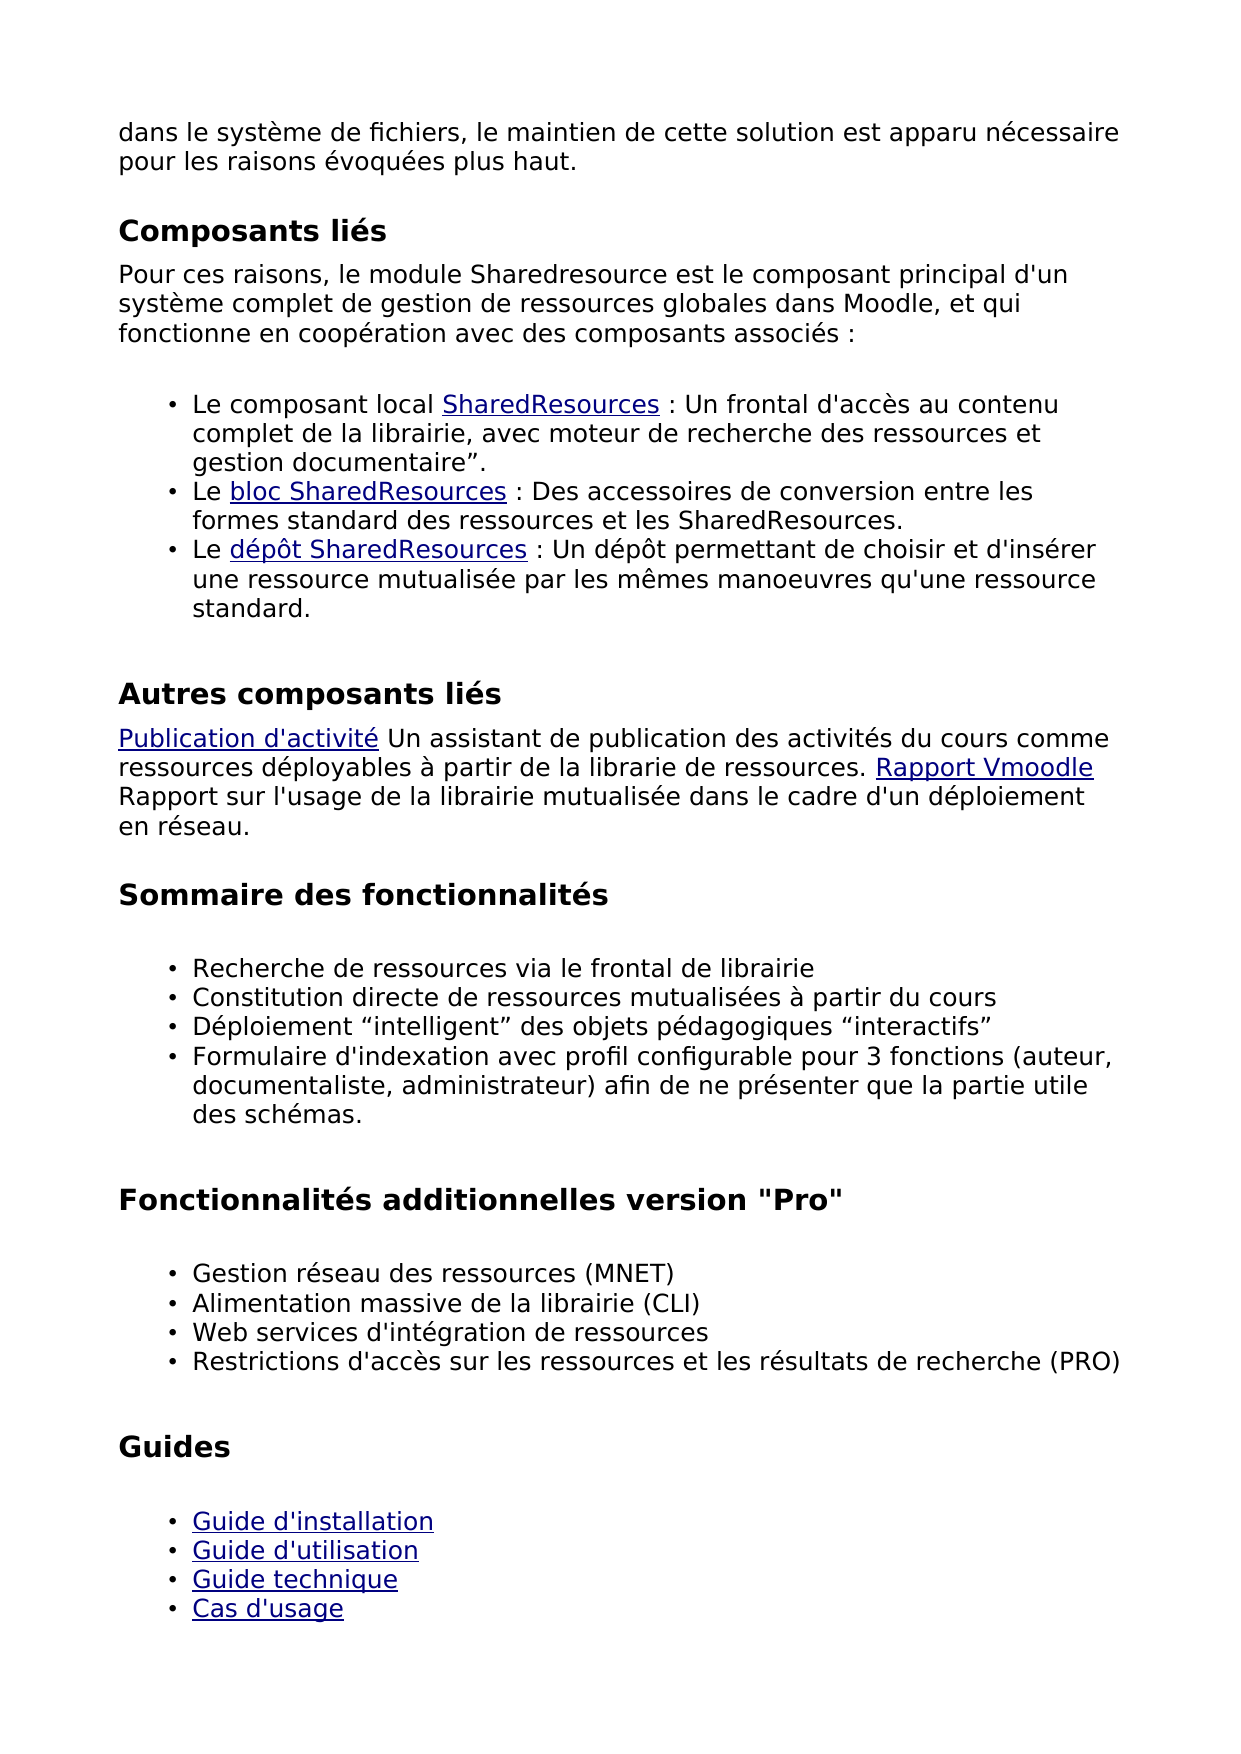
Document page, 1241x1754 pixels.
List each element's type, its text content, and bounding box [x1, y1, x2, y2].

list Le dépôt SharedResources : Un dépôt permettant de choisir et d'insérer une ressource mutualisée par les mêmes manoeuvres qu'une ressource standard. [177, 536, 1122, 623]
text dans le système de fichiers, le maintien de cette solution est apparu nécessaire pour les raisons évoquées plus haut. [118, 118, 1122, 176]
list Constitution directe de ressources mutualisées à partir du cours [177, 983, 1122, 1013]
subtitle Composants liés [118, 214, 1122, 248]
subtitle Guides [118, 1431, 1122, 1465]
list Alimentation massive de la librairie (CLI) [177, 1289, 1122, 1318]
list Web services d'intégration de ressources [177, 1318, 1122, 1347]
list Formulaire d'indexation avec profil configurable pour 3 fonctions (auteur, documentaliste, administrateur) afin de ne présenter que la partie utile des schémas. [177, 1042, 1122, 1129]
subtitle Fonctionnalités additionnelles version "Pro" [118, 1184, 1122, 1218]
list Déploiement “intelligent” des objets pédagogiques “interactifs” [177, 1013, 1122, 1042]
list Guide d'utilisation [177, 1536, 1122, 1565]
text Publication d'activité Un assistant de publication des activités du cours comme ressources déployables à partir de la librarie de ressources. Rapport Vmoodle Rapport sur l'usage de la librairie mutualisée dans le cadre d'un déploiement en réseau. [118, 724, 1122, 841]
list Recherche de ressources via le frontal de librairie [177, 954, 1122, 983]
list Gestion réseau des ressources (MNET) [177, 1260, 1122, 1289]
list Le composant local SharedResources : Un frontal d'accès au contenu complet de la librairie, avec moteur de recherche des ressources et gestion documentaire”. [177, 390, 1122, 477]
list Cas d'usage [177, 1594, 1122, 1623]
list Guide technique [177, 1565, 1122, 1594]
list Le bloc SharedResources : Des accessoires de conversion entre les formes standard des ressources et les SharedResources. [177, 477, 1122, 536]
subtitle Sommaire des fonctionnalités [118, 878, 1122, 912]
list Guide d'installation [177, 1507, 1122, 1536]
subtitle Autres composants liés [118, 678, 1122, 712]
text Pour ces raisons, le module Sharedresource est le composant principal d'un système complet de gestion de ressources globales dans Moodle, et qui fonctionne en coopération avec des composants associés : [118, 260, 1122, 348]
list Restrictions d'accès sur les ressources et les résultats de recherche (PRO) [177, 1347, 1122, 1376]
